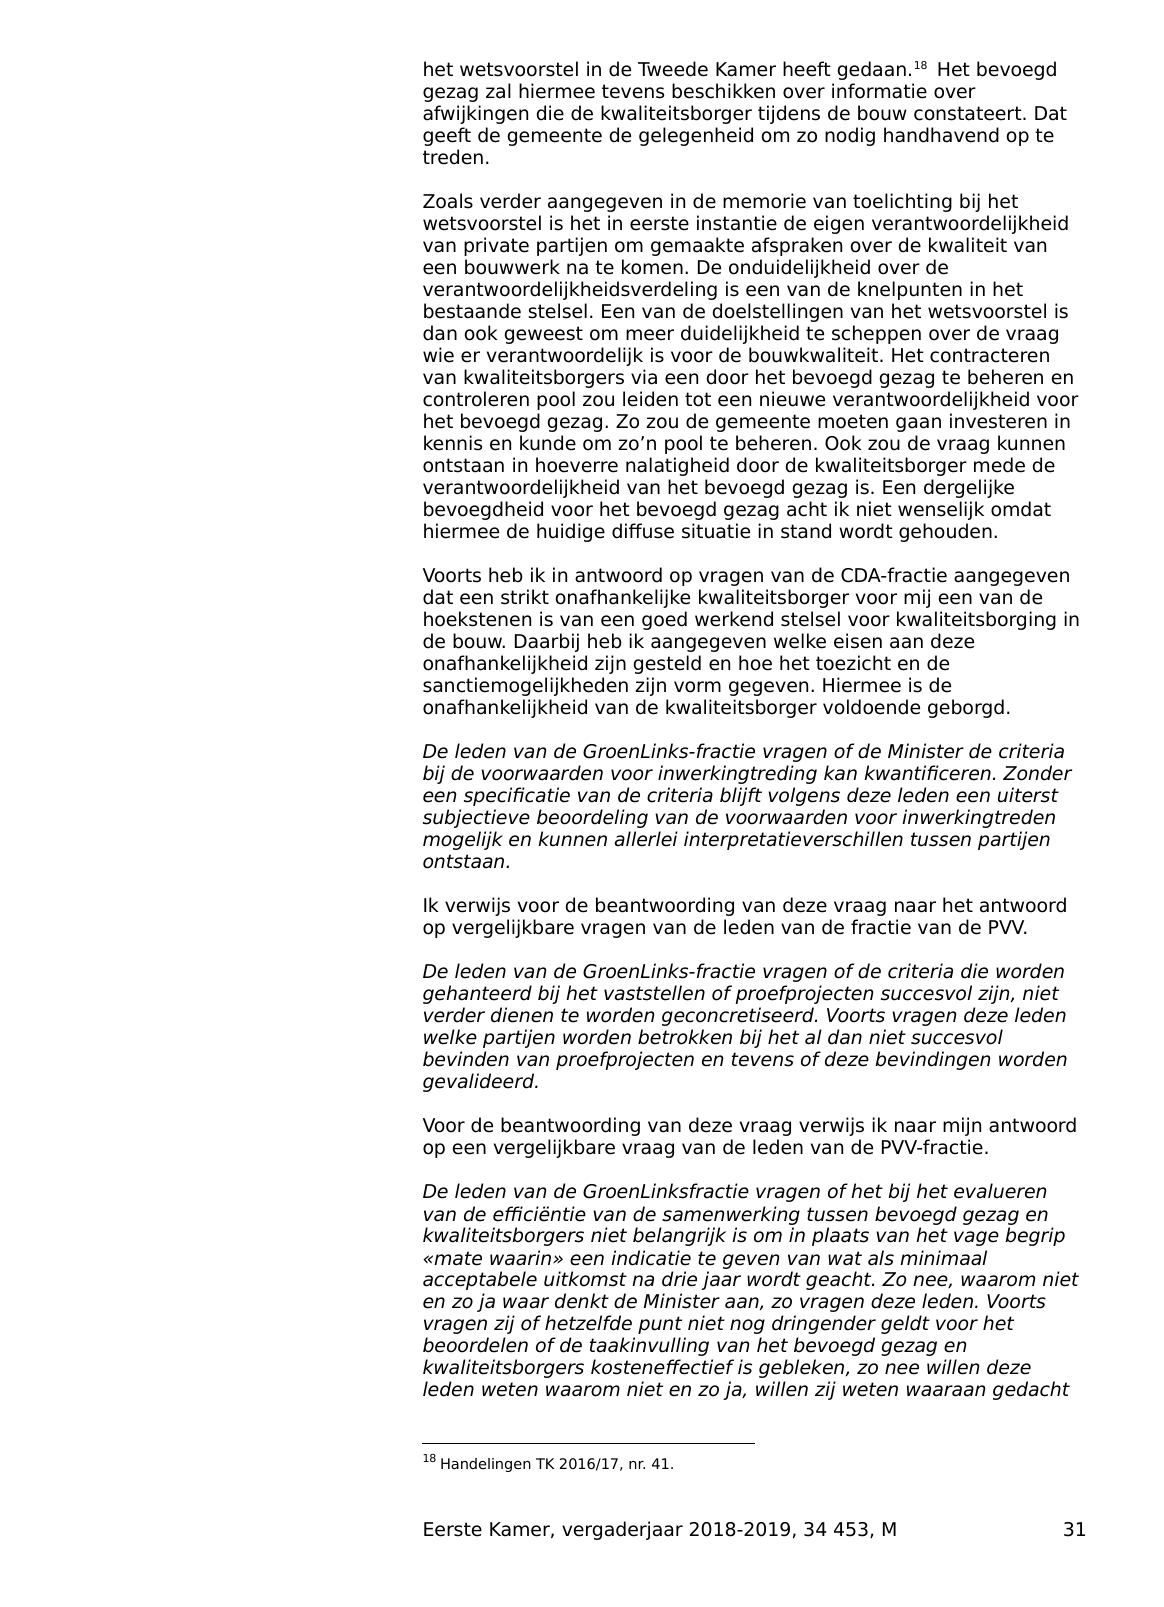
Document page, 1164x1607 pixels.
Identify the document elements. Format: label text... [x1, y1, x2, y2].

text Voorts heb ik in antwoord op vragen van de CDA-fractie aangegeven dat een strikt onafhankelijke kwaliteitsborger voor mij een van de hoekstenen is van een goed werkend stelsel voor kwaliteitsborging in de bouw. Daarbij heb ik aangegeven welke eisen aan deze onafhankelijkheid zijn gesteld en hoe het toezicht en de sanctiemogelijkheden zijn vorm gegeven. Hiermee is de onafhankelijkheid van de kwaliteitsborger voldoende geborgd. [422, 565, 1087, 719]
text het wetsvoorstel in de Tweede Kamer heeft gedaan. Het bevoegd gezag zal hiermee tevens beschikken over informatie over afwijkingen die de kwaliteitsborger tijdens de bouw constateert. Dat geeft de gemeente de gelegenheid om zo nodig handhavend op te treden. [422, 59, 1087, 169]
text Zoals verder aangegeven in de memorie van toelichting bij het wetsvoorstel is het in eerste instantie de eigen verantwoordelijkheid van private partijen om gemaakte afspraken over de kwaliteit van een bouwwerk na te komen. De onduidelijkheid over de verantwoordelijkheidsverdeling is een van de knelpunten in het bestaande stelsel. Een van de doelstellingen van het wetsvoorstel is dan ook geweest om meer duidelijkheid te scheppen over de vraag wie er verantwoordelijk is voor de bouwkwaliteit. Het contracteren van kwaliteitsborgers via een door het bevoegd gezag te beheren en controleren pool zou leiden tot een nieuwe verantwoordelijkheid voor het bevoegd gezag. Zo zou de gemeente moeten gaan investeren in kennis en kunde om zo’n pool te beheren. Ook zou de vraag kunnen ontstaan in hoeverre nalatigheid door de kwaliteitsborger mede de verantwoordelijkheid van het bevoegd gezag is. Een dergelijke bevoegdheid voor het bevoegd gezag acht ik niet wenselijk omdat hiermee de huidige diffuse situatie in stand wordt gehouden. [422, 191, 1087, 543]
text De leden van de GroenLinksfractie vragen of het bij het evalueren van de efficiëntie van de samenwerking tussen bevoegd gezag en kwaliteitsborgers niet belangrijk is om in plaats van het vage begrip «mate waarin» een indicatie te geven van wat als minimaal acceptabele uitkomst na drie jaar wordt geacht. Zo nee, waarom niet en zo ja waar denkt de Minister aan, zo vragen deze leden. Voorts vragen zij of hetzelfde punt niet nog dringender geldt voor het beoordelen of de taakinvulling van het bevoegd gezag en kwaliteitsborgers kosteneffectief is gebleken, zo nee willen deze leden weten waarom niet en zo ja, willen zij weten waaraan gedacht [422, 1181, 1087, 1401]
text Ik verwijs voor de beantwoording van deze vraag naar het antwoord op vergelijkbare vragen van de leden van de fractie van de PVV. [422, 895, 1087, 939]
text De leden van de GroenLinks-fractie vragen of de criteria die worden gehanteerd bij het vaststellen of proefprojecten succesvol zijn, niet verder dienen te worden geconcretiseerd. Voorts vragen deze leden welke partijen worden betrokken bij het al dan niet succesvol bevinden van proefprojecten en tevens of deze bevindingen worden gevalideerd. [422, 961, 1087, 1093]
text De leden van de GroenLinks-fractie vragen of de Minister de criteria bij de voorwaarden voor inwerkingtreding kan kwantificeren. Zonder een specificatie van de criteria blijft volgens deze leden een uiterst subjectieve beoordeling van de voorwaarden voor inwerkingtreden mogelijk en kunnen allerlei interpretatieverschillen tussen partijen ontstaan. [422, 741, 1087, 873]
text Handelingen TK 2016/17, nr. 41. [422, 1452, 1087, 1474]
text Voor de beantwoording van deze vraag verwijs ik naar mijn antwoord op een vergelijkbare vraag van de leden van de PVV-fractie. [422, 1115, 1087, 1159]
